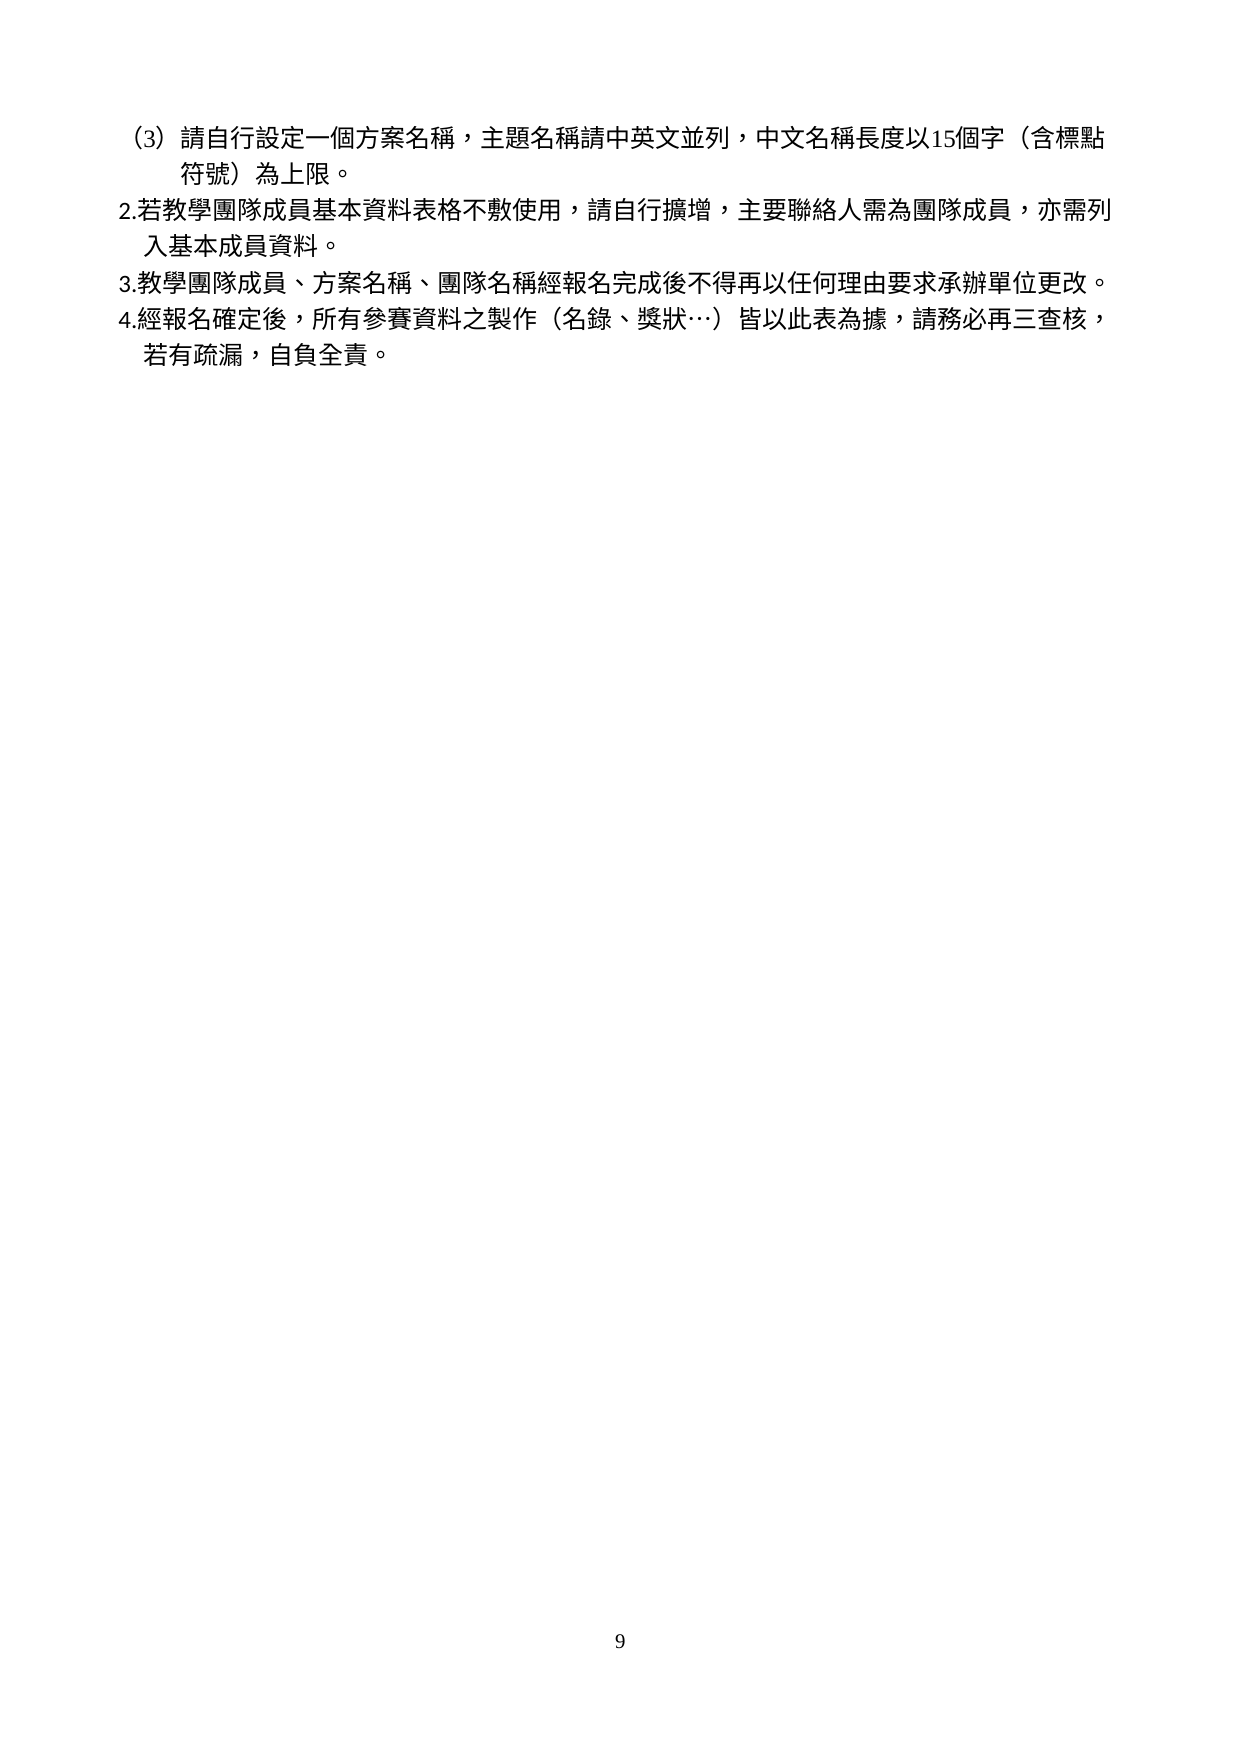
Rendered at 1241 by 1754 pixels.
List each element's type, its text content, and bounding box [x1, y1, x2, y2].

text 4.經報名確定後，所有參賽資料之製作（名錄、獎狀…）皆以此表為據，請務必再三查核，若有疏漏，自負全責。 [118, 299, 1122, 372]
text 2.若教學團隊成員基本資料表格不敷使用，請自行擴增，主要聯絡人需為團隊成員，亦需列入基本成員資料。 [118, 191, 1122, 263]
text （3）請自行設定一個方案名稱，主題名稱請中英文並列，中文名稱長度以15個字（含標點符號）為上限。 [118, 118, 1122, 191]
text 3.教學團隊成員、方案名稱、團隊名稱經報名完成後不得再以任何理由要求承辦單位更改。 [118, 263, 1122, 299]
